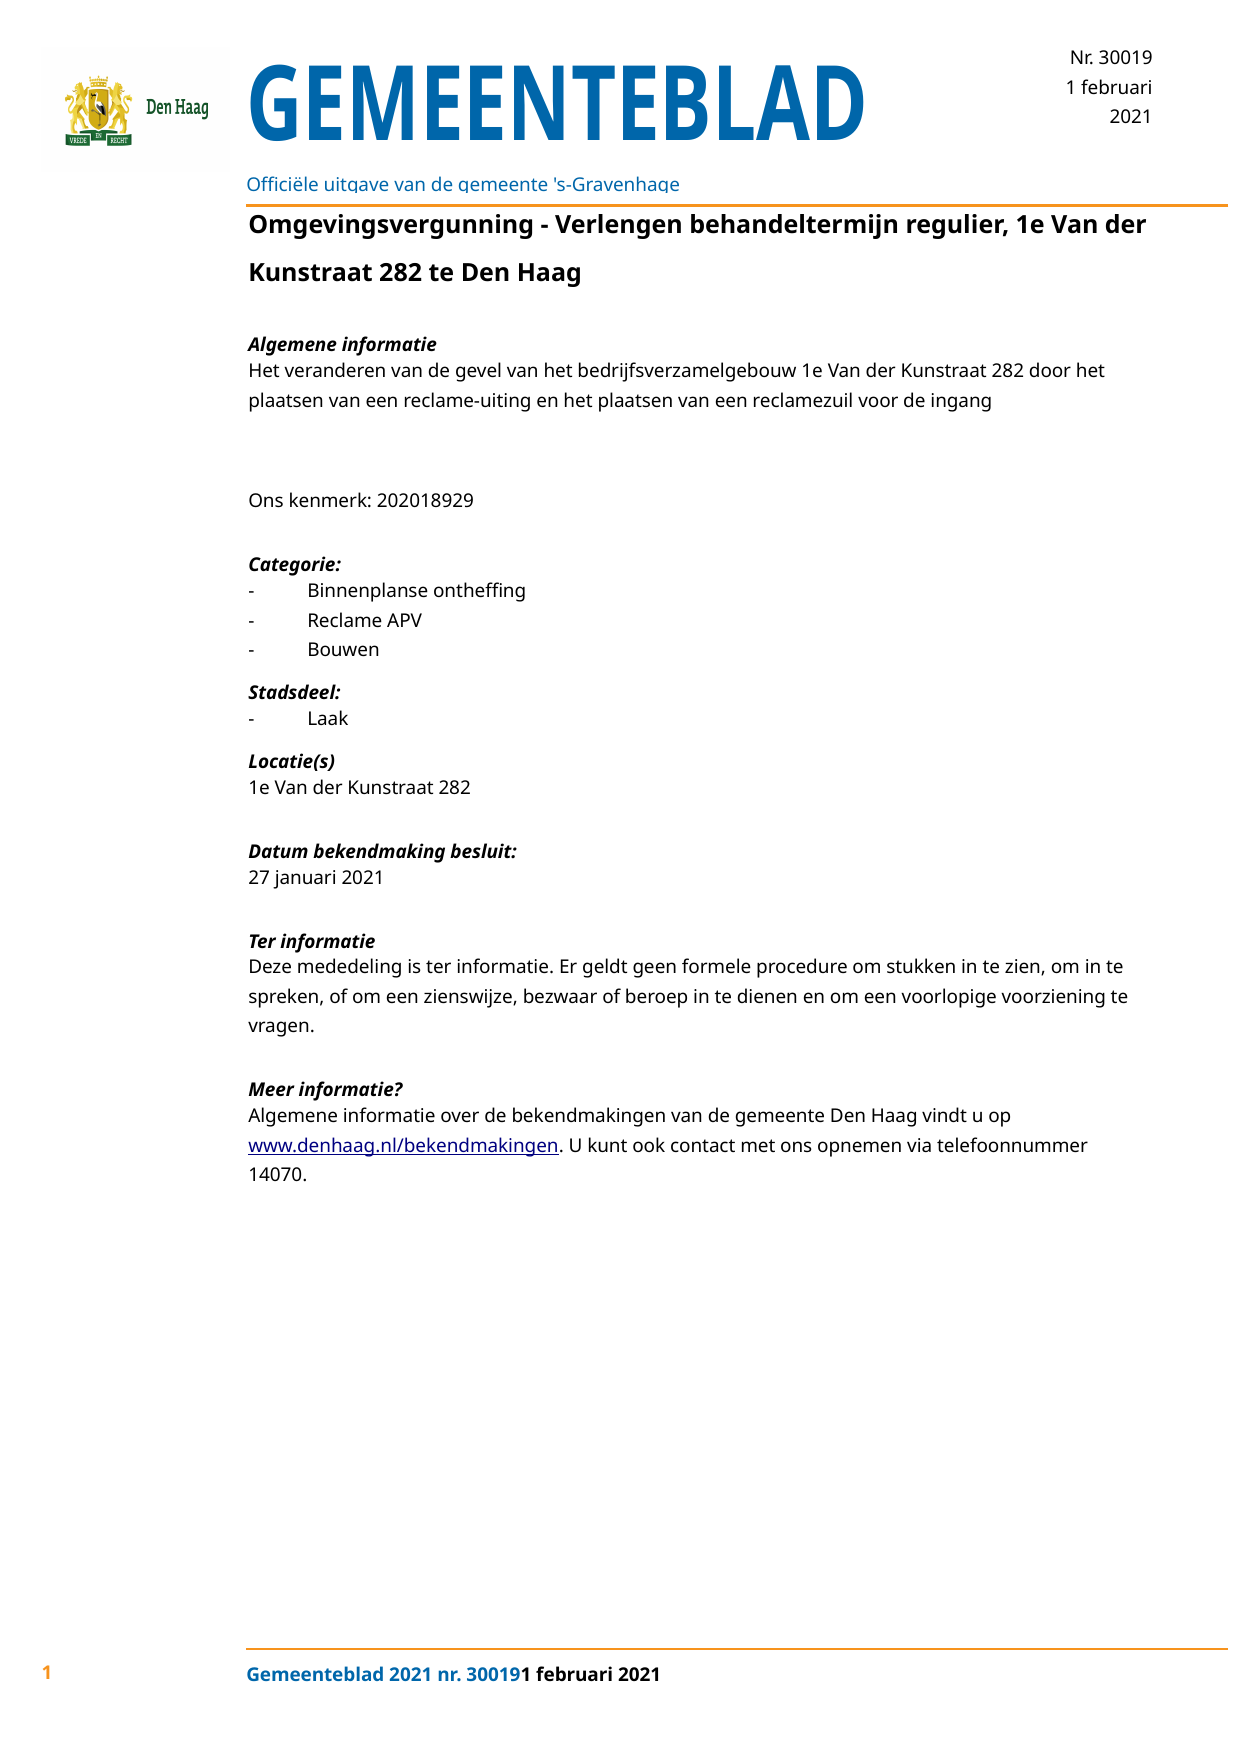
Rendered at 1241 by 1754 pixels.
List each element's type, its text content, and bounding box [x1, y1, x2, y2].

list Bouwen [248, 636, 1152, 662]
text Locatie(s) [248, 748, 1152, 774]
list Laak [248, 705, 1152, 731]
text Ons kenmerk: 202018929 [248, 488, 1152, 513]
list Binnenplanse ontheffing [248, 577, 1152, 603]
text Ter informatie [248, 928, 1152, 953]
picture [41, 47, 231, 172]
text 27 januari 2021 [248, 864, 1152, 889]
text Meer informatie? [248, 1077, 1152, 1102]
text Categorie: [248, 552, 1152, 577]
text Algemene informatie over de bekendmakingen van de gemeente Den Haag vindt u op www.denhaag.nl/bekendmakingen. U kunt ook contact met ons opnemen via telefoonnummer 14070. [248, 1102, 1152, 1187]
text Datum bekendmaking besluit: [248, 838, 1152, 864]
text Het veranderen van de gevel van het bedrijfsverzamelgebouw 1e Van der Kunstraat 282 door het plaatsen van een reclame-uiting en het plaatsen van een reclamezuil voor de ingang [248, 357, 1152, 412]
text Deze mededeling is ter informatie. Er geldt geen formele procedure om stukken in te zien, om in te spreken, of om een zienswijze, bezwaar of beroep in te dienen en om een voorlopige voorziening te vragen. [248, 953, 1152, 1038]
list Reclame APV [248, 607, 1152, 633]
text 1e Van der Kunstraat 282 [248, 774, 1152, 800]
text Omgevingsvergunning - Verlengen behandeltermijn regulier, 1e Van der Kunstraat 282 te Den Haag [248, 207, 1152, 288]
text Algemene informatie [248, 331, 1152, 357]
text Stadsdeel: [248, 679, 1152, 705]
